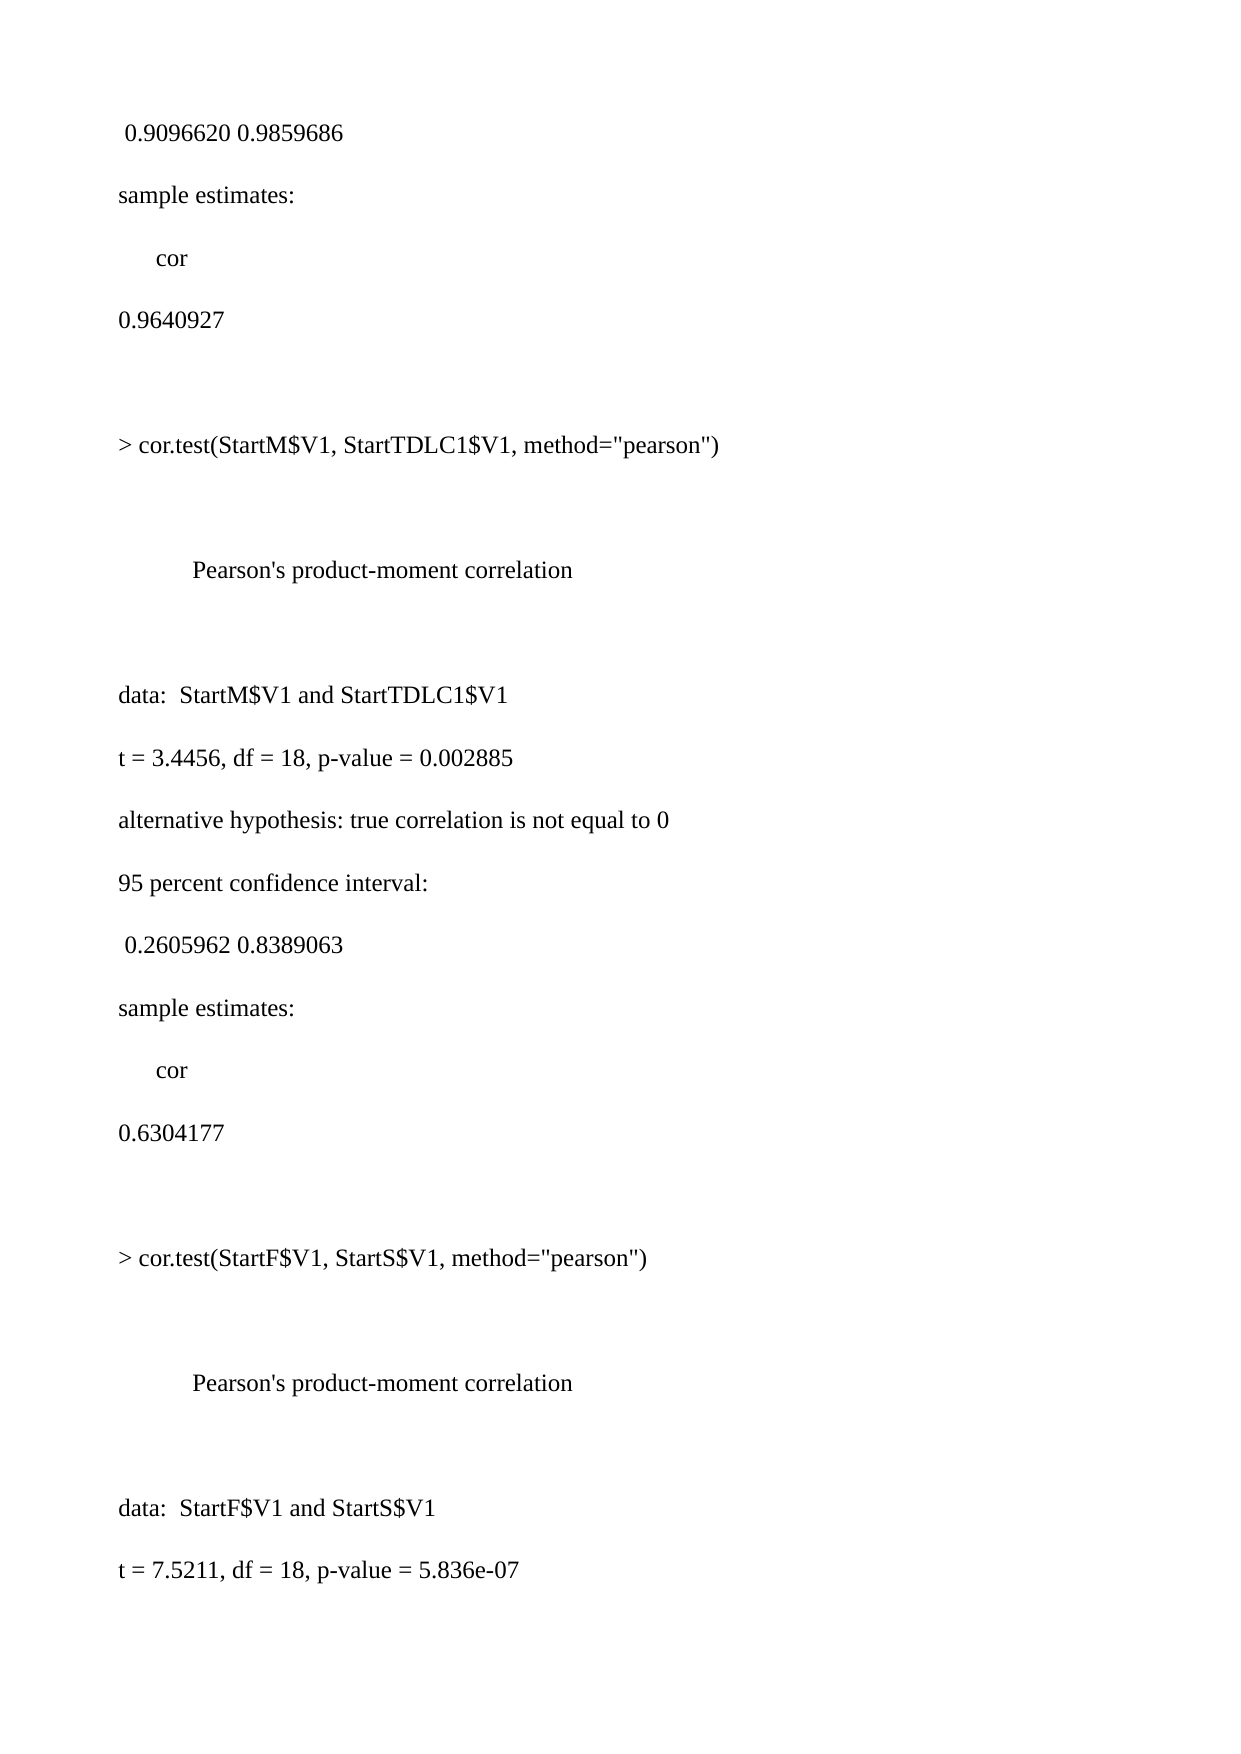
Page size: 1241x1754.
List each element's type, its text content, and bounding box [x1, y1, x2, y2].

text Pearson's product-moment correlation [118, 1368, 1122, 1397]
text Pearson's product-moment correlation [118, 556, 1122, 584]
text > cor.test(StartF$V1, StartS$V1, method="pearson") [118, 1243, 1122, 1272]
text data: StartF$V1 and StartS$V1 [118, 1493, 1122, 1522]
text t = 3.4456, df = 18, p-value = 0.002885 [118, 743, 1122, 772]
text 95 percent confidence interval: [118, 868, 1122, 897]
text 0.9640927 [118, 306, 1122, 334]
text cor [118, 243, 1122, 272]
text sample estimates: [118, 993, 1122, 1022]
text 0.9096620 0.9859686 [118, 118, 1122, 147]
text 0.2605962 0.8389063 [118, 931, 1122, 959]
text > cor.test(StartM$V1, StartTDLC1$V1, method="pearson") [118, 431, 1122, 459]
text sample estimates: [118, 181, 1122, 209]
text 0.6304177 [118, 1118, 1122, 1147]
text cor [118, 1056, 1122, 1084]
text alternative hypothesis: true correlation is not equal to 0 [118, 806, 1122, 834]
text t = 7.5211, df = 18, p-value = 5.836e-07 [118, 1556, 1122, 1584]
text data: StartM$V1 and StartTDLC1$V1 [118, 681, 1122, 709]
